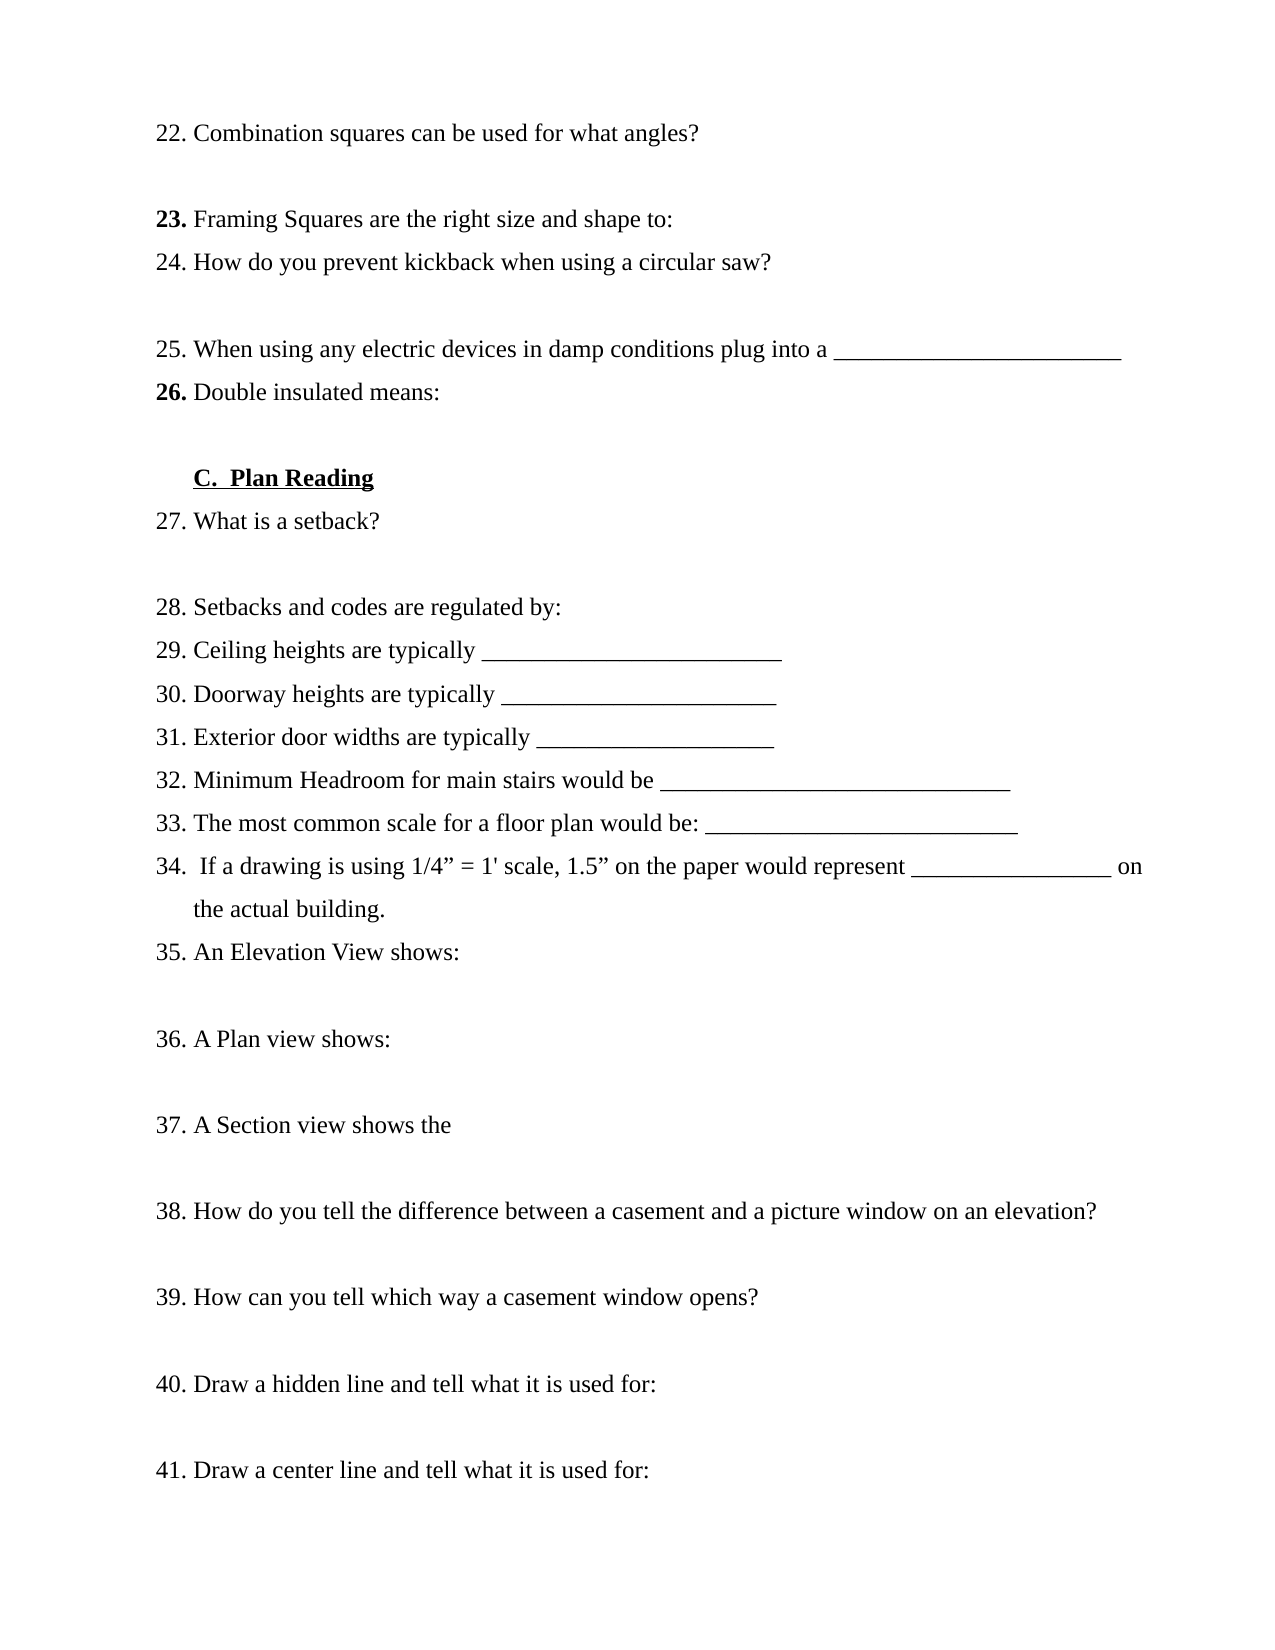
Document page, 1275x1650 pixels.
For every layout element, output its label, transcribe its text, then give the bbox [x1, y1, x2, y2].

list If a drawing is using 1/4” = 1' scale, 1.5” on the paper would represent ________________ on the actual building. [156, 851, 1157, 923]
list Framing Squares are the right size and shape to: [156, 204, 1157, 233]
list Minimum Headroom for main stairs would be ____________________________ [156, 765, 1157, 794]
list Double insulated means: [156, 377, 1157, 449]
list How do you prevent kickback when using a circular saw? [156, 247, 1157, 319]
list A Plan view shows: [156, 1024, 1157, 1096]
list An Elevation View shows: [156, 937, 1157, 966]
list Draw a hidden line and tell what it is used for: [156, 1369, 1157, 1441]
list C. Plan Reading [156, 463, 1157, 492]
list Combination squares can be used for what angles? [156, 118, 1157, 190]
list What is a setback? [156, 506, 1157, 578]
list The most common scale for a floor plan would be: _________________________ [156, 808, 1157, 837]
list Setbacks and codes are regulated by: [156, 592, 1157, 621]
list Draw a center line and tell what it is used for: [156, 1455, 1157, 1484]
list Exterior door widths are typically ___________________ [156, 722, 1157, 751]
list Ceiling heights are typically ________________________ [156, 636, 1157, 664]
list A Section view shows the [156, 1110, 1157, 1139]
list How can you tell which way a casement window opens? [156, 1282, 1157, 1354]
list How do you tell the difference between a casement and a picture window on an elevation? [156, 1196, 1157, 1268]
list When using any electric devices in damp conditions plug into a _______________________ [156, 334, 1157, 362]
list Doorway heights are typically ______________________ [156, 679, 1157, 707]
